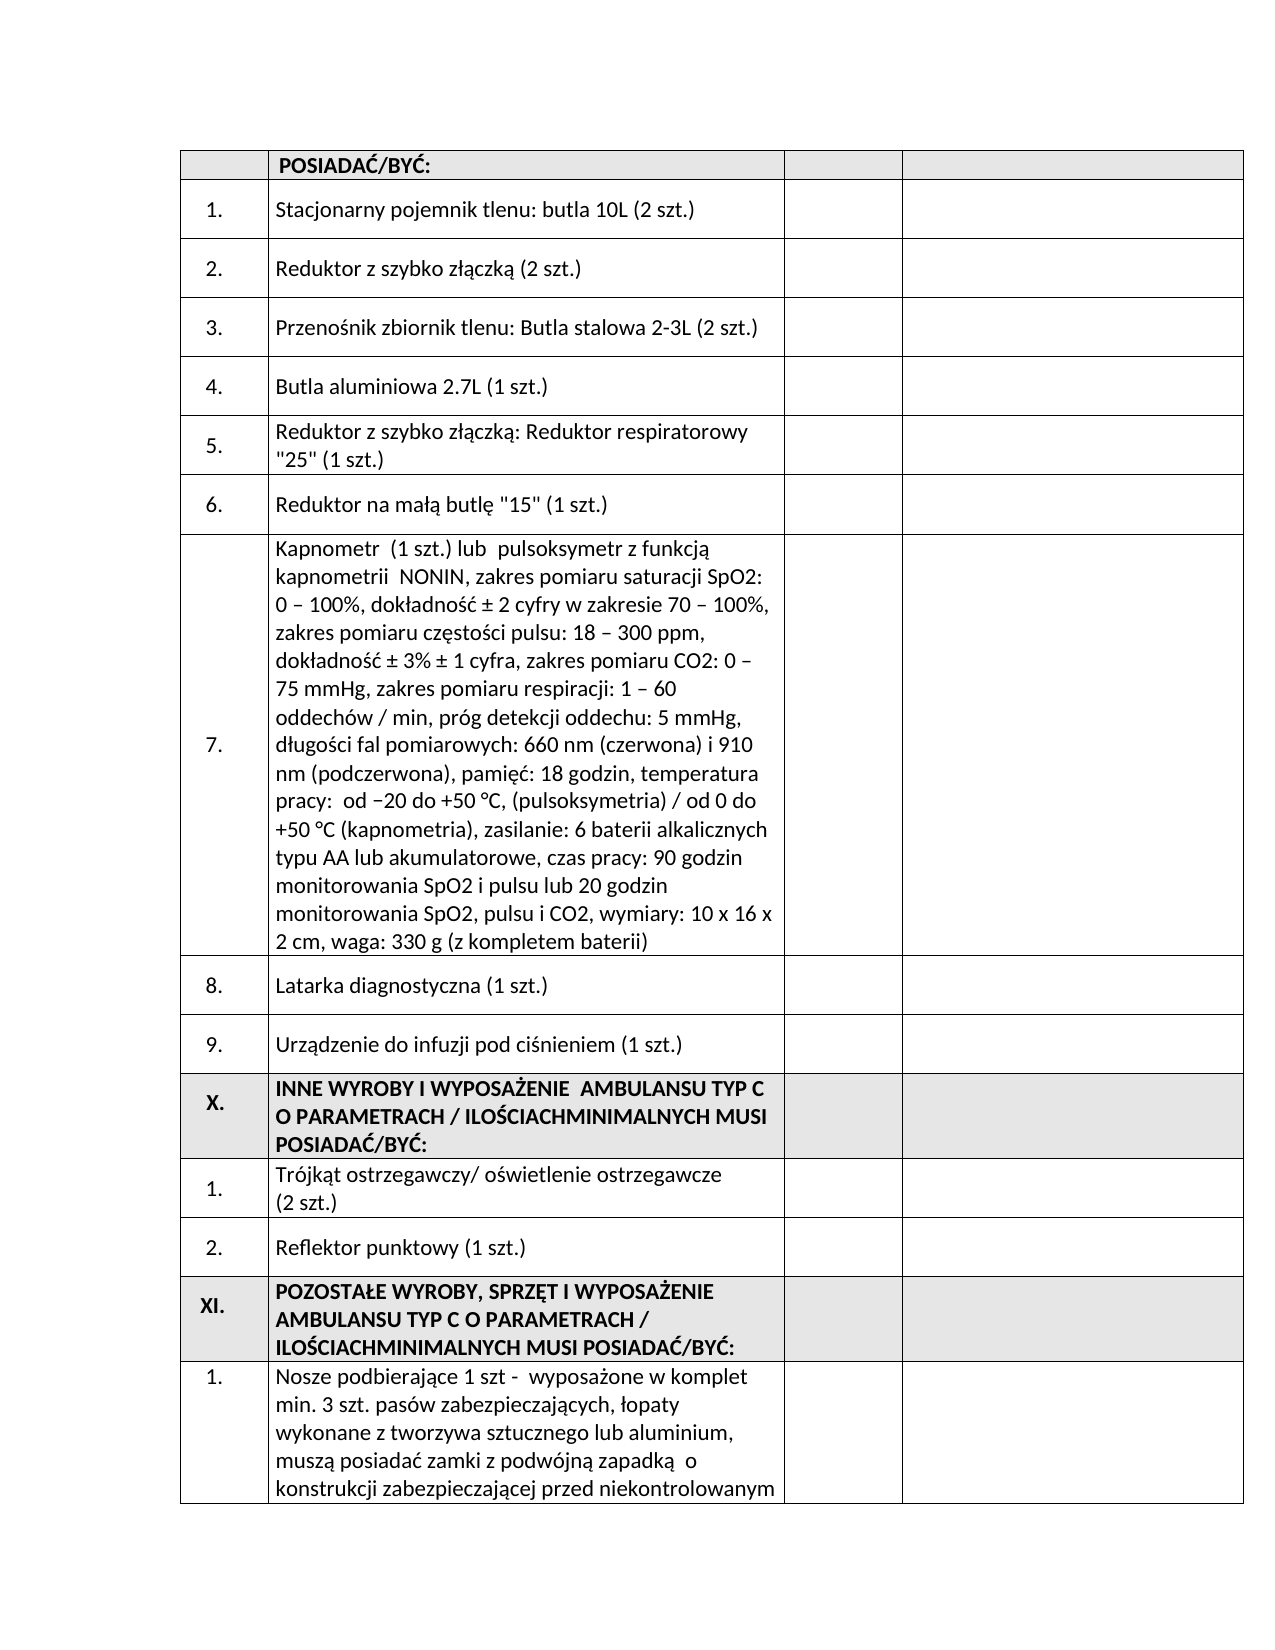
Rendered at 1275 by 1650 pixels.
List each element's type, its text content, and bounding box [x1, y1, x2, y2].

table_cell [785, 357, 902, 415]
table_cell POSIADAĆ/BYĆ: [269, 151, 784, 179]
table_cell [181, 151, 268, 179]
table_cell [181, 956, 268, 1014]
table_cell [903, 956, 1243, 1014]
table_cell [903, 1074, 1243, 1158]
table_cell [785, 1277, 902, 1361]
table_cell Butla aluminiowa 2.7L (1 szt.) [269, 357, 784, 415]
table_cell Trójkąt ostrzegawczy/ oświetlenie ostrzegawcze (2 szt.) [269, 1159, 784, 1217]
table_cell [785, 475, 902, 533]
table_cell [903, 416, 1243, 474]
table_cell [181, 1277, 268, 1361]
table_cell [903, 1015, 1243, 1073]
table_cell [785, 1362, 902, 1502]
table_cell [785, 239, 902, 297]
table_cell Latarka diagnostyczna (1 szt.) [269, 956, 784, 1014]
table_cell [903, 180, 1243, 238]
table_cell [785, 1015, 902, 1073]
table_cell [903, 1159, 1243, 1217]
table_cell [903, 1277, 1243, 1361]
table_cell Reduktor na małą butlę "15" (1 szt.) [269, 475, 784, 533]
table_cell [181, 357, 268, 415]
table_cell [785, 956, 902, 1014]
table_cell Stacjonarny pojemnik tlenu: butla 10L (2 szt.) [269, 180, 784, 238]
table_cell [903, 298, 1243, 356]
table_cell [785, 180, 902, 238]
table_cell [181, 1362, 268, 1502]
table_cell POZOSTAŁE WYROBY, SPRZĘT I WYPOSAŻENIE AMBULANSU TYP C O PARAMETRACH / ILOŚCIACHMINIMALNYCH MUSI POSIADAĆ/BYĆ: [269, 1277, 784, 1361]
table_cell [903, 239, 1243, 297]
table_cell Przenośnik zbiornik tlenu: Butla stalowa 2-3L (2 szt.) [269, 298, 784, 356]
table_cell [181, 475, 268, 533]
table_cell [785, 1074, 902, 1158]
table_cell [785, 1159, 902, 1217]
table_cell [903, 475, 1243, 533]
table_cell [785, 151, 902, 179]
table_cell [785, 1218, 902, 1276]
table_cell [785, 416, 902, 474]
table_cell [785, 298, 902, 356]
table_cell INNE WYROBY I WYPOSAŻENIE AMBULANSU TYP C O PARAMETRACH / ILOŚCIACHMINIMALNYCH MUSI POSIADAĆ/BYĆ: [269, 1074, 784, 1158]
table_cell [181, 1218, 268, 1276]
table_cell [181, 1015, 268, 1073]
table_cell [181, 239, 268, 297]
table_cell [181, 298, 268, 356]
table_cell [181, 180, 268, 238]
table_cell [181, 1074, 268, 1158]
table_cell Nosze podbierające 1 szt - wyposażone w komplet min. 3 szt. pasów zabezpieczających, łopaty wykonane z tworzywa sztucznego lub aluminium, muszą posiadać zamki z podwójną zapadką o konstrukcji zabezpieczającej przed niekontrolowanym [269, 1362, 784, 1502]
table_cell [903, 1218, 1243, 1276]
table_cell [903, 535, 1243, 955]
table_cell [181, 416, 268, 474]
table_cell Kapnometr (1 szt.) lub pulsoksymetr z funkcją kapnometrii NONIN, zakres pomiaru saturacji SpO2: 0 – 100%, dokładność ± 2 cyfry w zakresie 70 – 100%, zakres pomiaru częstości pulsu: 18 – 300 ppm, dokładność ± 3% ± 1 cyfra, zakres pomiaru CO2: 0 – 75 mmHg, zakres pomiaru respiracji: 1 – 60 oddechów / min, próg detekcji oddechu: 5 mmHg, długości fal pomiarowych: 660 nm (czerwona) i 910 nm (podczerwona), pamięć: 18 godzin, temperatura pracy: od −20 do +50 °C, (pulsoksymetria) / od 0 do +50 °C (kapnometria), zasilanie: 6 baterii alkalicznych typu AA lub akumulatorowe, czas pracy: 90 godzin monitorowania SpO2 i pulsu lub 20 godzin monitorowania SpO2, pulsu i CO2, wymiary: 10 x 16 x 2 cm, waga: 330 g (z kompletem baterii) [269, 535, 784, 955]
table_cell [181, 535, 268, 955]
table_cell [785, 535, 902, 955]
table_cell Reduktor z szybko złączką: Reduktor respiratorowy "25" (1 szt.) [269, 416, 784, 474]
table_cell Reflektor punktowy (1 szt.) [269, 1218, 784, 1276]
table_cell [181, 1159, 268, 1217]
table_cell [903, 357, 1243, 415]
table_cell [903, 151, 1243, 179]
table_cell Reduktor z szybko złączką (2 szt.) [269, 239, 784, 297]
table_cell Urządzenie do infuzji pod ciśnieniem (1 szt.) [269, 1015, 784, 1073]
table_cell [903, 1362, 1243, 1502]
